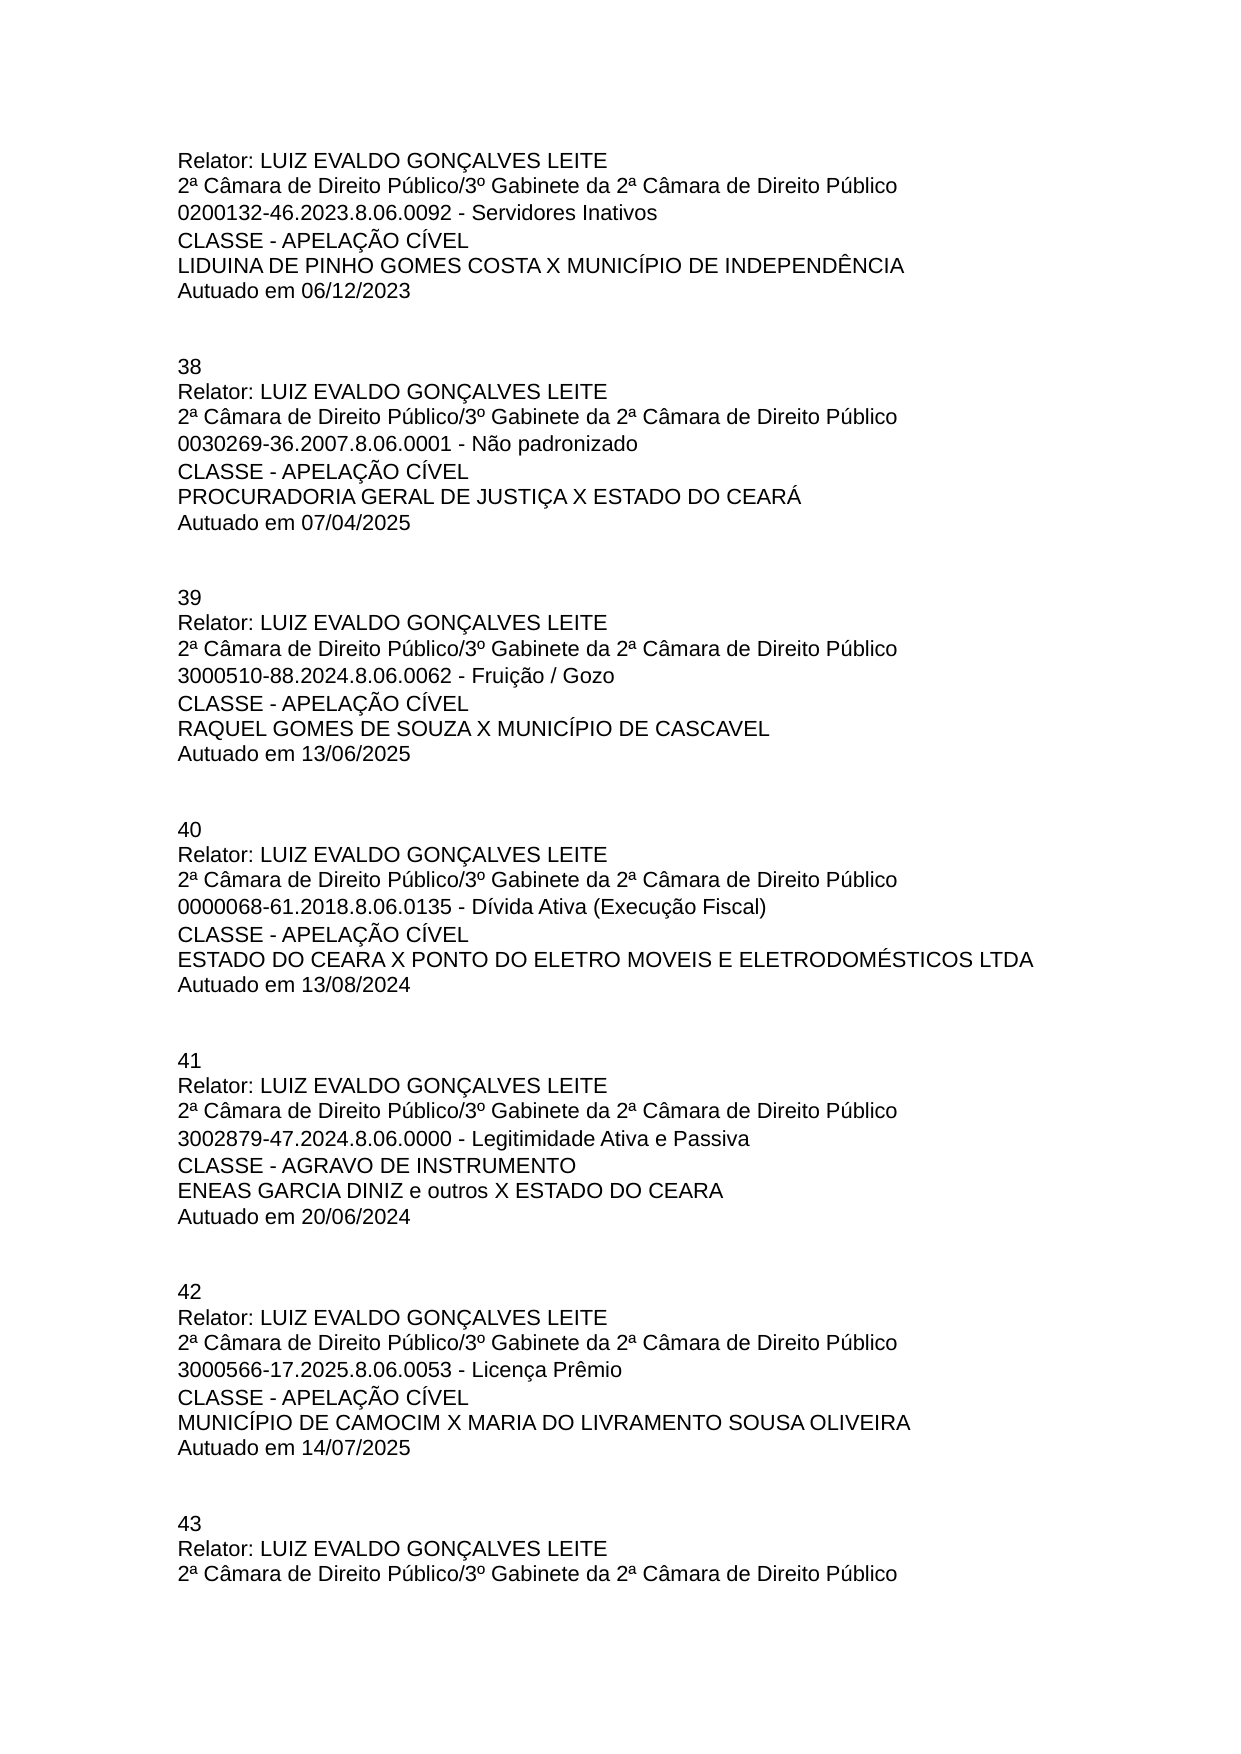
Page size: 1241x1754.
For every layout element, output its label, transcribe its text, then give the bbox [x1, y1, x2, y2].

text 40 [177, 816, 1063, 842]
text 38 [177, 354, 1063, 379]
text 2ª Câmara de Direito Público/3º Gabinete da 2ª Câmara de Direito Público [177, 867, 1063, 892]
text CLASSE - APELAÇÃO CÍVEL MUNICÍPIO DE CAMOCIM X MARIA DO LIVRAMENTO SOUSA OLIVEIRA [177, 1384, 1063, 1435]
text 2ª Câmara de Direito Público/3º Gabinete da 2ª Câmara de Direito Público [177, 173, 1063, 198]
text 2ª Câmara de Direito Público/3º Gabinete da 2ª Câmara de Direito Público [177, 404, 1063, 429]
text CLASSE - APELAÇÃO CÍVEL ESTADO DO CEARA X PONTO DO ELETRO MOVEIS E ELETRODOMÉSTICOS LTDA [177, 922, 1063, 972]
text Relator: LUIZ EVALDO GONÇALVES LEITE [177, 1304, 1063, 1329]
text CLASSE - APELAÇÃO CÍVEL PROCURADORIA GERAL DE JUSTIÇA X ESTADO DO CEARÁ [177, 459, 1063, 509]
subtitle 3002879-47.2024.8.06.0000 - Legitimidade Ativa e Passiva [177, 1125, 1063, 1151]
text Autuado em 06/12/2023 [177, 278, 1063, 303]
text 2ª Câmara de Direito Público/3º Gabinete da 2ª Câmara de Direito Público [177, 636, 1063, 661]
subtitle 3000510-88.2024.8.06.0062 - Fruição / Gozo [177, 663, 1063, 688]
text 2ª Câmara de Direito Público/3º Gabinete da 2ª Câmara de Direito Público [177, 1098, 1063, 1123]
text Relator: LUIZ EVALDO GONÇALVES LEITE [177, 610, 1063, 636]
text 2ª Câmara de Direito Público/3º Gabinete da 2ª Câmara de Direito Público [177, 1329, 1063, 1355]
text 41 [177, 1048, 1063, 1073]
subtitle 3000566-17.2025.8.06.0053 - Licença Prêmio [177, 1357, 1063, 1382]
text Relator: LUIZ EVALDO GONÇALVES LEITE [177, 148, 1063, 173]
text Autuado em 13/08/2024 [177, 972, 1063, 997]
text Relator: LUIZ EVALDO GONÇALVES LEITE [177, 1536, 1063, 1561]
text Relator: LUIZ EVALDO GONÇALVES LEITE [177, 842, 1063, 867]
text CLASSE - AGRAVO DE INSTRUMENTO ENEAS GARCIA DINIZ e outros X ESTADO DO CEARA [177, 1153, 1063, 1203]
text Autuado em 20/06/2024 [177, 1203, 1063, 1229]
text Autuado em 07/04/2025 [177, 509, 1063, 535]
text 42 [177, 1279, 1063, 1304]
text Autuado em 13/06/2025 [177, 741, 1063, 766]
subtitle 0200132-46.2023.8.06.0092 - Servidores Inativos [177, 200, 1063, 225]
text Relator: LUIZ EVALDO GONÇALVES LEITE [177, 1073, 1063, 1098]
text 2ª Câmara de Direito Público/3º Gabinete da 2ª Câmara de Direito Público [177, 1561, 1063, 1586]
text CLASSE - APELAÇÃO CÍVEL RAQUEL GOMES DE SOUZA X MUNICÍPIO DE CASCAVEL [177, 690, 1063, 741]
subtitle 0030269-36.2007.8.06.0001 - Não padronizado [177, 431, 1063, 457]
subtitle 0000068-61.2018.8.06.0135 - Dívida Ativa (Execução Fiscal) [177, 894, 1063, 919]
text CLASSE - APELAÇÃO CÍVEL LIDUINA DE PINHO GOMES COSTA X MUNICÍPIO DE INDEPENDÊNCIA [177, 228, 1063, 278]
text Relator: LUIZ EVALDO GONÇALVES LEITE [177, 379, 1063, 404]
text Autuado em 14/07/2025 [177, 1435, 1063, 1460]
text 43 [177, 1511, 1063, 1536]
text 39 [177, 585, 1063, 610]
